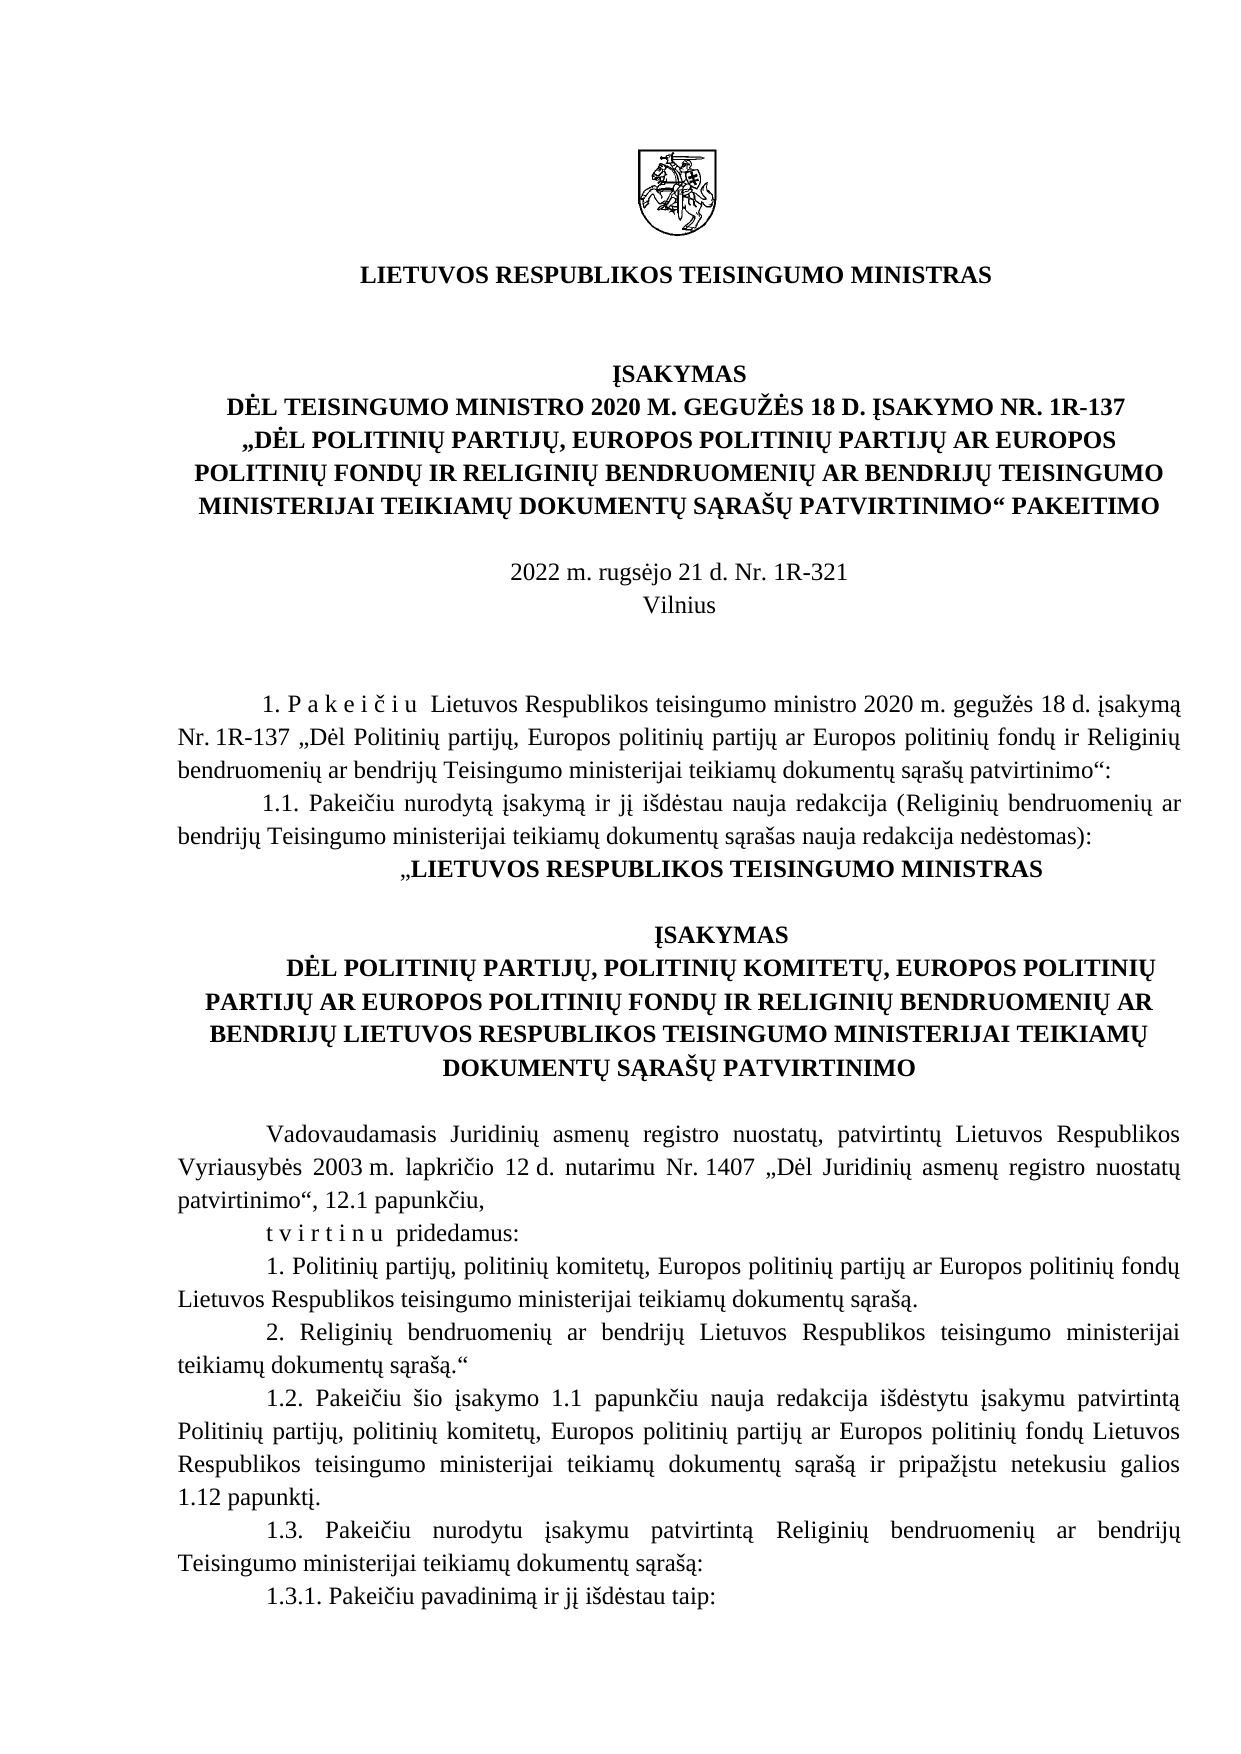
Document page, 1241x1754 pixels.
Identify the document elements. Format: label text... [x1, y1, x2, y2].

text „DĖL POLITINIŲ PARTIJŲ, EUROPOS POLITINIŲ PARTIJŲ AR EUROPOS POLITINIŲ FONDŲ IR RELIGINIŲ BENDRUOMENIŲ AR BENDRIJŲ TEISINGUMO MINISTERIJAI TEIKIAMŲ DOKUMENTŲ SĄRAŠŲ PATVIRTINIMO“ PAKEITIMO [177, 425, 1181, 520]
text „LIETUVOS RESPUBLIKOS TEISINGUMO MINISTRAS [177, 854, 1181, 883]
text ĮSAKYMAS [177, 921, 1181, 949]
text 1.1. Pakeičiu nurodytą įsakymą ir jį išdėstau nauja redakcija (Religinių bendruomenių ar bendrijų Teisingumo ministerijai teikiamų dokumentų sąrašas nauja redakcija nedėstomas): [177, 788, 1181, 850]
text DĖL TEISINGUMO MINISTRO 2020 M. GEGUŽĖS 18 D. ĮSAKYMO NR. 1R-137 [177, 392, 1181, 421]
text Vilnius [177, 590, 1181, 619]
text 1.3. Pakeičiu nurodytu įsakymu patvirtintą Religinių bendruomenių ar bendrijų Teisingumo ministerijai teikiamų dokumentų sąrašą: [177, 1515, 1181, 1577]
text 1. Politinių partijų, politinių komitetų, Europos politinių partijų ar Europos politinių fondų Lietuvos Respublikos teisingumo ministerijai teikiamų dokumentų sąrašą. [177, 1251, 1181, 1312]
text 2022 m. rugsėjo 21 d. Nr. 1R-321 [177, 557, 1181, 586]
text 2. Religinių bendruomenių ar bendrijų Lietuvos Respublikos teisingumo ministerijai teikiamų dokumentų sąrašą.“ [177, 1317, 1181, 1378]
text Vadovaudamasis Juridinių asmenų registro nuostatų, patvirtintų Lietuvos Respublikos Vyriausybės 2003 m. lapkričio 12 d. nutarimu Nr. 1407 „Dėl Juridinių asmenų registro nuostatų patvirtinimo“, 12.1 papunkčiu, [177, 1119, 1181, 1213]
text DĖL POLITINIŲ PARTIJŲ, POLITINIŲ KOMITETŲ, EUROPOS POLITINIŲ PARTIJŲ AR EUROPOS POLITINIŲ FONDŲ IR RELIGINIŲ BENDRUOMENIŲ AR BENDRIJŲ LIETUVOS RESPUBLIKOS TEISINGUMO MINISTERIJAI TEIKIAMŲ DOKUMENTŲ SĄRAŠŲ PATVIRTINIMO [177, 953, 1181, 1081]
text ĮSAKYMAS [177, 359, 1181, 388]
text LIETUVOS RESPUBLIKOS TEISINGUMO MINISTRAS [177, 260, 1181, 288]
text 1. Pakeičiu Lietuvos Respublikos teisingumo ministro 2020 m. gegužės 18 d. įsakymą Nr. 1R-137 „Dėl Politinių partijų, Europos politinių partijų ar Europos politinių fondų ir Religinių bendruomenių ar bendrijų Teisingumo ministerijai teikiamų dokumentų sąrašų patvirtinimo“: [177, 689, 1181, 784]
text 1.2. Pakeičiu šio įsakymo 1.1 papunkčiu nauja redakcija išdėstytu įsakymu patvirtintą Politinių partijų, politinių komitetų, Europos politinių partijų ar Europos politinių fondų Lietuvos Respublikos teisingumo ministerijai teikiamų dokumentų sąrašą ir pripažįstu netekusiu galios 1.12 papunktį. [177, 1383, 1181, 1511]
text 1.3.1. Pakeičiu pavadinimą ir jį išdėstau taip: [177, 1581, 1181, 1610]
text tvirtinu pridedamus: [177, 1218, 1181, 1246]
